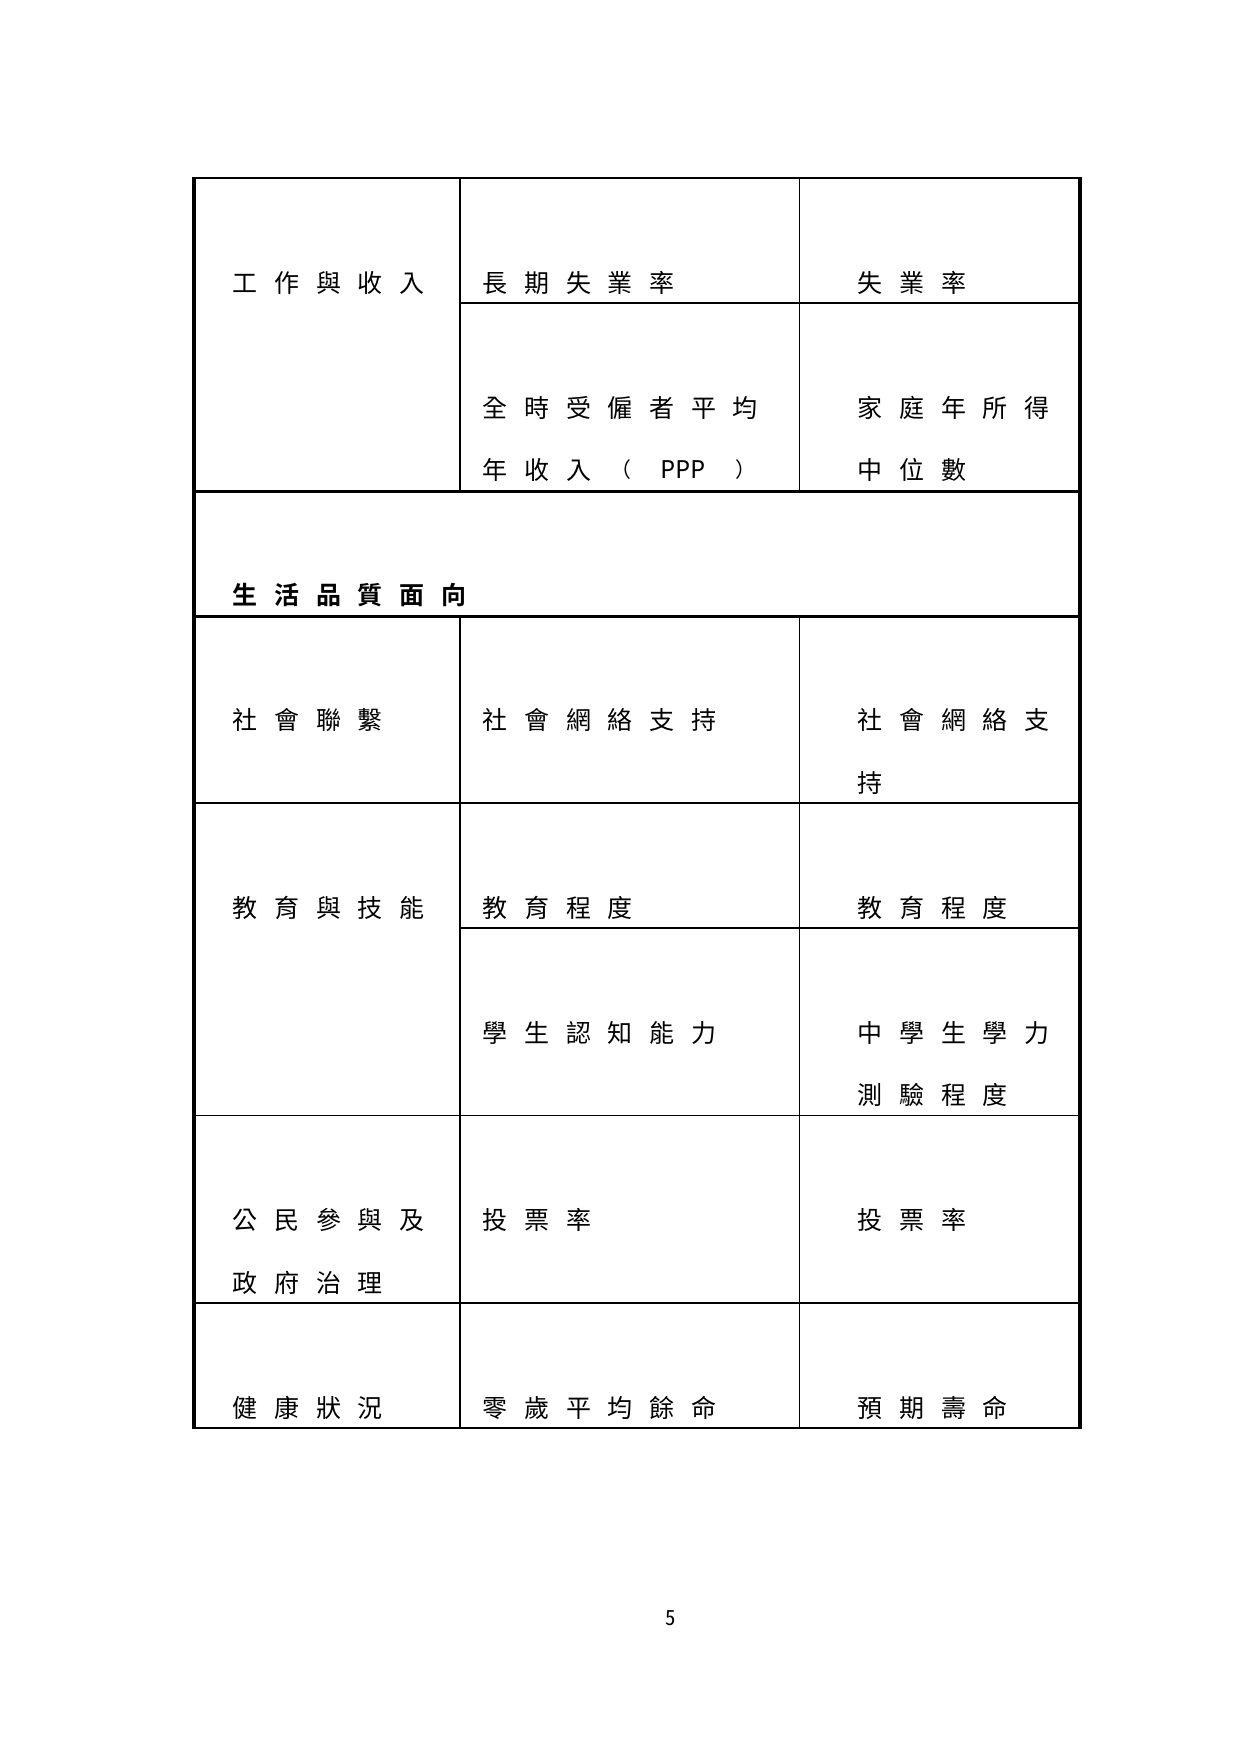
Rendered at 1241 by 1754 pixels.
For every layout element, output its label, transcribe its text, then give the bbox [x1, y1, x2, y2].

table_cell 家庭年所得中位數 [800, 304, 1078, 490]
table_cell 教育程度 [461, 804, 799, 927]
table_cell 失業率 [800, 179, 1078, 302]
table_cell 投票率 [461, 1116, 799, 1302]
table_cell 投票率 [800, 1116, 1078, 1302]
table_cell 全時受僱者平均年收入（PPP） [461, 304, 799, 490]
table_cell 學生認知能力 [461, 929, 799, 1115]
table_cell 工作與收入 [196, 179, 459, 490]
table_cell 健康狀況 [196, 1304, 459, 1427]
table_cell 教育程度 [800, 804, 1078, 927]
table_cell 中學生學力測驗程度 [800, 929, 1078, 1115]
table_cell 社會聯繫 [196, 618, 459, 802]
table_cell 零歲平均餘命 [461, 1304, 799, 1427]
table_cell 社會網絡支持 [800, 618, 1078, 802]
table_cell 教育與技能 [196, 804, 459, 1115]
table_cell 社會網絡支持 [461, 618, 799, 802]
table_cell 長期失業率 [461, 179, 799, 302]
table_cell 生活品質面向 [196, 493, 1078, 615]
table_cell 預期壽命 [800, 1304, 1078, 1427]
table_cell 公民參與及政府治理 [196, 1116, 459, 1302]
